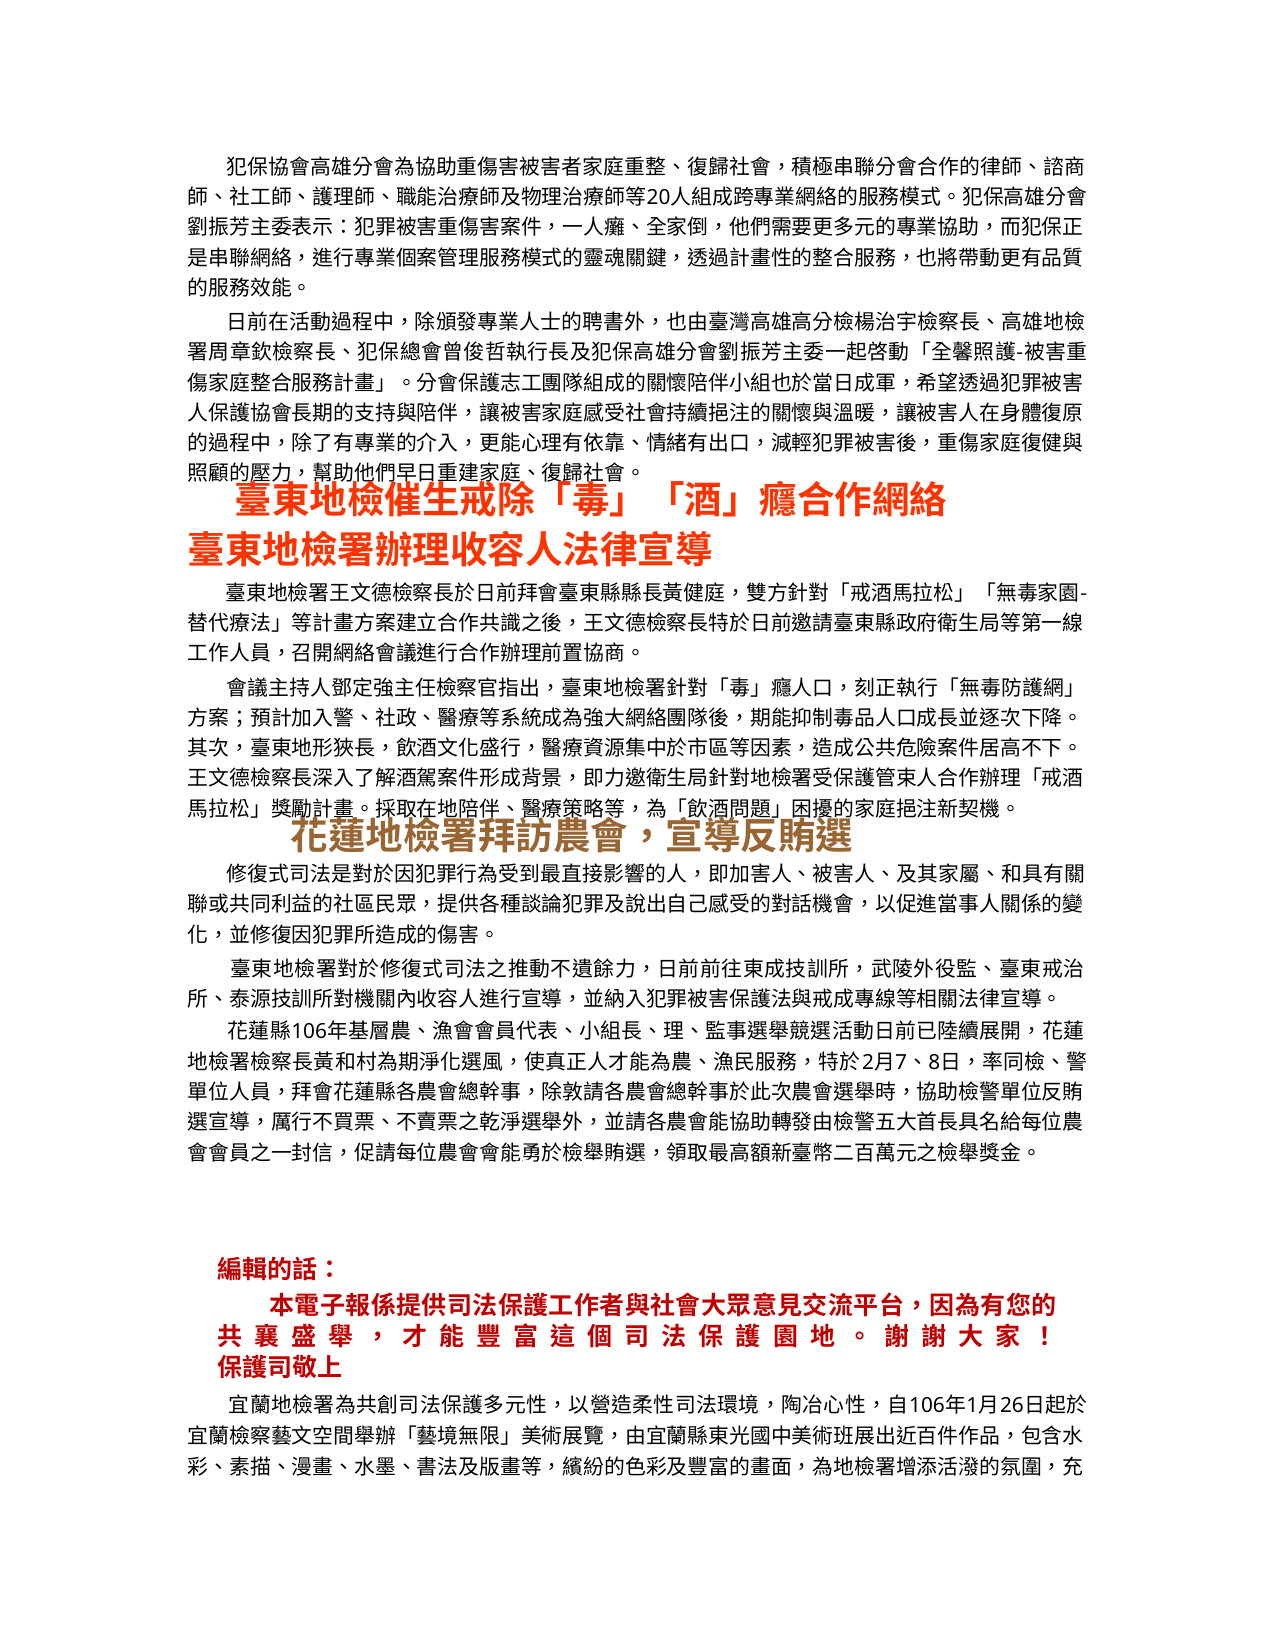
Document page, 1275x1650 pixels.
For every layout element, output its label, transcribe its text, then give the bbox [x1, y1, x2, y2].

text 犯保協會高雄分會為協助重傷害被害者家庭重整、復歸社會，積極串聯分會合作的律師、諮商師、社工師、護理師、職能治療師及物理治療師等20人組成跨專業網絡的服務模式。犯保高雄分會劉振芳主委表示：犯罪被害重傷害案件，一人癱、全家倒，他們需要更多元的專業協助，而犯保正是串聯網絡，進行專業個案管理服務模式的靈魂關鍵，透過計畫性的整合服務，也將帶動更有品質的服務效能。 [187, 150, 1087, 301]
text 宜蘭地檢署舉辦『藝境無限』美術展覽 [187, 1197, 1087, 1252]
text 犯保屏東分會慰問馨生人 [187, 1166, 1087, 1197]
text 臺東地檢署王文德檢察長於日前拜會臺東縣縣長黃健庭，雙方針對「戒酒馬拉松」「無毒家園-替代療法」等計畫方案建立合作共識之後，王文德檢察長特於日前邀請臺東縣政府衛生局等第一線工作人員，召開網絡會議進行合作辦理前置協商。 [187, 576, 1087, 667]
text 會議主持人鄧定強主任檢察官指出，臺東地檢署針對「毒」癮人口，刻正執行「無毒防護網」方案；預計加入警、社政、醫療等系統成為強大網絡團隊後，期能抑制毒品人口成長並逐次下降。其次，臺東地形狹長，飲酒文化盛行，醫療資源集中於市區等因素，造成公共危險案件居高不下。王文德檢察長深入了解酒駕案件形成背景，即力邀衛生局針對地檢署受保護管束人合作辦理「戒酒馬拉松」獎勵計畫。採取在地陪伴、醫療策略等，為「飲酒問題」困擾的家庭挹注新契機。 [187, 671, 1087, 822]
text 花蓮地檢署拜訪農會，宣導反賄選 [187, 824, 1087, 855]
text 臺東地檢催生戒除「毒」「酒」癮合作網絡 [187, 489, 1087, 520]
text 編輯的話： [217, 1254, 1058, 1285]
text 臺東地檢署對於修復式司法之推動不遺餘力，日前前往東成技訓所，武陵外役監、臺東戒治所、泰源技訓所對機關內收容人進行宣導，並納入犯罪被害保護法與戒成專線等相關法律宣導。 [187, 952, 1087, 1013]
text 宜蘭地檢署為共創司法保護多元性，以營造柔性司法環境，陶冶心性，自106年1月26日起於宜蘭檢察藝文空間舉辦「藝境無限」美術展覽，由宜蘭縣東光國中美術班展出近百件作品，包含水彩、素描、漫畫、水墨、書法及版畫等，繽紛的色彩及豐富的畫面，為地檢署增添活潑的氛圍，充 [187, 1387, 1087, 1481]
text 本電子報係提供司法保護工作者與社會大眾意見交流平台，因為有您的共襄盛舉，才能豐富這個司法保護園地。謝謝大家！ 保護司敬上 [217, 1289, 1058, 1383]
text 花蓮縣106年基層農、漁會會員代表、小組長、理、監事選舉競選活動日前已陸續展開，花蓮地檢署檢察長黃和村為期淨化選風，使真正人才能為農、漁民服務，特於2月7、8日，率同檢、警單位人員，拜會花蓮縣各農會總幹事，除敦請各農會總幹事於此次農會選舉時，協助檢警單位反賄選宣導，厲行不買票、不賣票之乾淨選舉外，並請各農會能協助轉發由檢警五大首長具名給每位農會會員之一封信，促請每位農會會能勇於檢舉賄選，領取最高額新臺幣二百萬元之檢舉獎金。 [187, 1015, 1087, 1166]
text 日前在活動過程中，除頒發專業人士的聘書外，也由臺灣高雄高分檢楊治宇檢察長、高雄地檢署周章欽檢察長、犯保總會曾俊哲執行長及犯保高雄分會劉振芳主委一起啓動「全馨照護-被害重傷家庭整合服務計畫」。分會保護志工團隊組成的關懷陪伴小組也於當日成軍，希望透過犯罪被害人保護協會長期的支持與陪伴，讓被害家庭感受社會持續挹注的關懷與溫暖，讓被害人在身體復原的過程中，除了有專業的介入，更能心理有依靠、情緒有出口，減輕犯罪被害後，重傷家庭復健與照顧的壓力，幫助他們早日重建家庭、復歸社會。 [187, 305, 1087, 487]
text 臺東地檢署辦理收容人法律宣導 [187, 520, 1087, 574]
text 修復式司法是對於因犯罪行為受到最直接影響的人，即加害人、被害人、及其家屬、和具有關聯或共同利益的社區民眾，提供各種談論犯罪及說出自己感受的對話機會，以促進當事人關係的變化，並修復因犯罪所造成的傷害。 [187, 857, 1087, 948]
